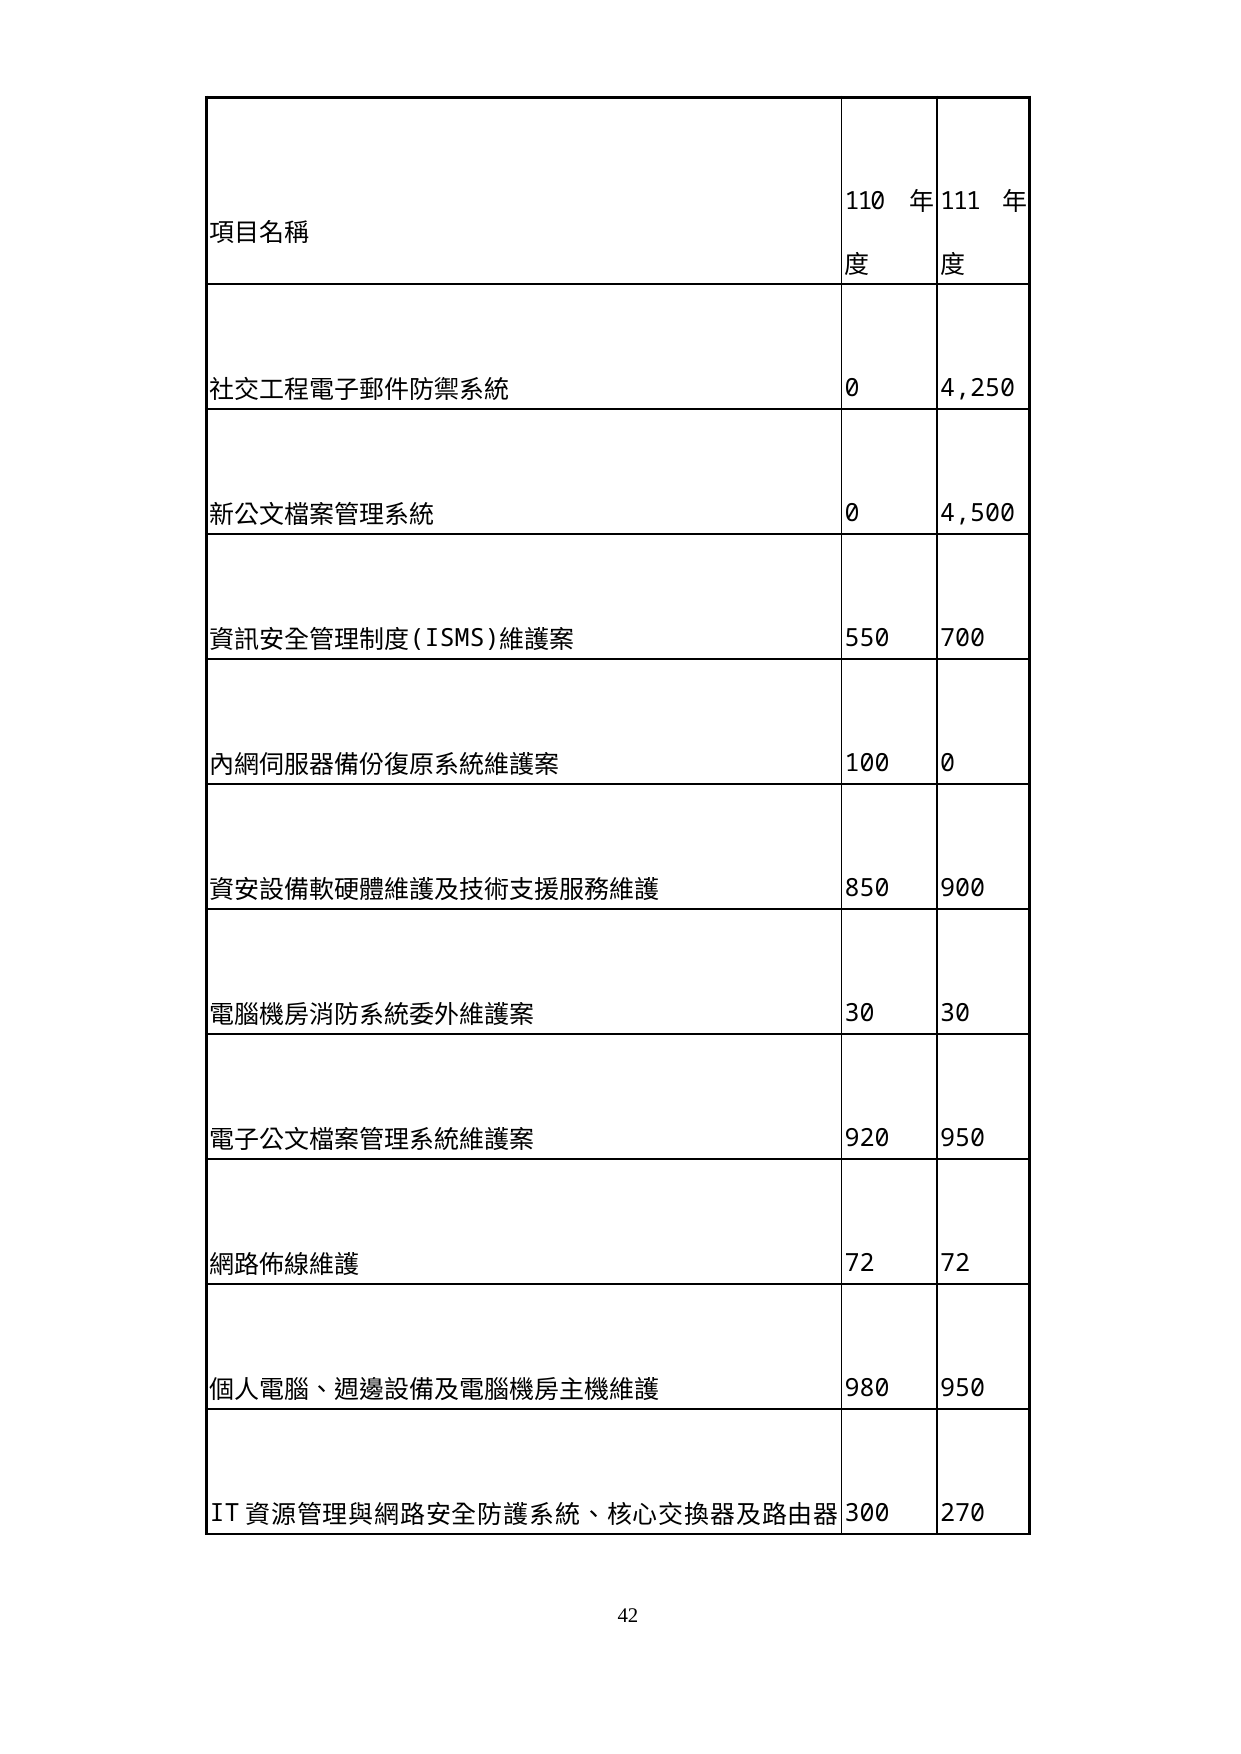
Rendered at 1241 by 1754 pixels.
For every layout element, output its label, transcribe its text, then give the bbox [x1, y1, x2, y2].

table_cell 270 [938, 1410, 1028, 1533]
table_cell 950 [938, 1285, 1028, 1408]
table_cell 300 [842, 1410, 936, 1533]
table_cell 網路佈線維護 [208, 1160, 841, 1283]
table_header 項目名稱 [208, 99, 841, 283]
table_cell 4,500 [938, 410, 1028, 533]
table_cell 850 [842, 785, 936, 908]
table_cell 內網伺服器備份復原系統維護案 [208, 660, 841, 783]
table_cell IT資源管理與網路安全防護系統、核心交換器及路由器 [208, 1410, 841, 1533]
table_header 110年度 [842, 99, 936, 283]
table_cell 30 [938, 910, 1028, 1033]
table_cell 550 [842, 535, 936, 658]
table_cell 950 [938, 1035, 1028, 1158]
table_cell 920 [842, 1035, 936, 1158]
table_header 111年度 [938, 99, 1028, 283]
table_cell 980 [842, 1285, 936, 1408]
table_cell 700 [938, 535, 1028, 658]
table_cell 電腦機房消防系統委外維護案 [208, 910, 841, 1033]
table_cell 個人電腦、週邊設備及電腦機房主機維護 [208, 1285, 841, 1408]
table_cell 72 [938, 1160, 1028, 1283]
table_cell 資安設備軟硬體維護及技術支援服務維護 [208, 785, 841, 908]
table_cell 900 [938, 785, 1028, 908]
table_cell 0 [842, 410, 936, 533]
table_cell 資訊安全管理制度(ISMS)維護案 [208, 535, 841, 658]
table_cell 0 [842, 285, 936, 408]
table_cell 4,250 [938, 285, 1028, 408]
table_cell 電子公文檔案管理系統維護案 [208, 1035, 841, 1158]
table_cell 30 [842, 910, 936, 1033]
table_cell 0 [938, 660, 1028, 783]
table_cell 72 [842, 1160, 936, 1283]
table_cell 社交工程電子郵件防禦系統 [208, 285, 841, 408]
table_cell 100 [842, 660, 936, 783]
table_cell 新公文檔案管理系統 [208, 410, 841, 533]
